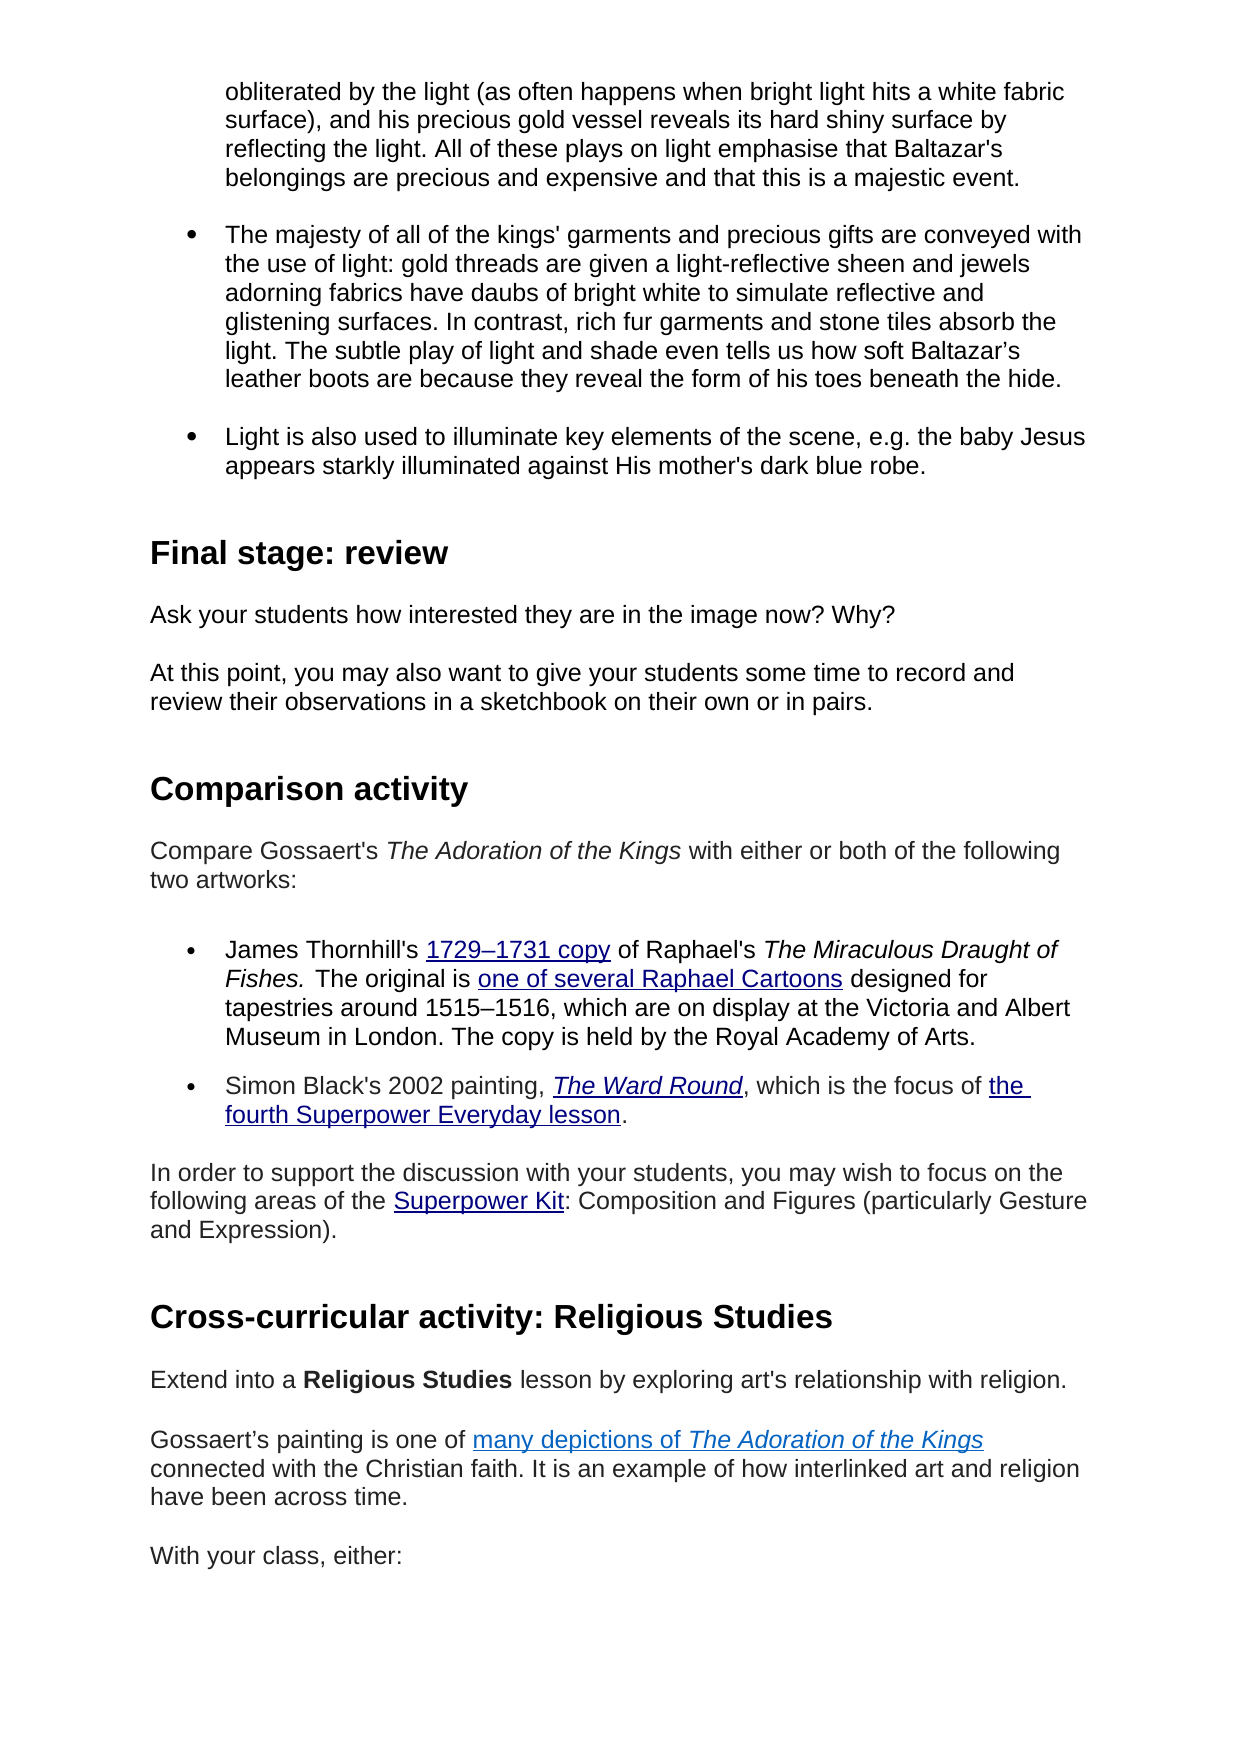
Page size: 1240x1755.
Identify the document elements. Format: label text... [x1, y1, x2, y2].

list Light is also used to illuminate key elements of the scene, e.g. the baby Jesus appears starkly illuminated against His mother's dark blue robe. [187, 422, 1089, 479]
text With your class, either: [150, 1541, 1089, 1570]
list James Thornhill's 1729–1731 copy of Raphael's The Miraculous Draught of Fishes. The original is one of several Raphael Cartoons designed for tapestries around 1515–1516, which are on display at the Victoria and Albert Museum in London. The copy is held by the Royal Academy of Arts. [187, 936, 1089, 1051]
text In order to support the discussion with your students, you may wish to focus on the following areas of the Superpower Kit: Composition and Figures (particularly Gesture and Expression). [150, 1158, 1089, 1244]
list Simon Black's 2002 painting, The Ward Round, which is the focus of the fourth Superpower Everyday lesson. [187, 1071, 1089, 1129]
subtitle Cross-curricular activity: Religious Studies [150, 1298, 1089, 1336]
text Compare Gossaert's The Adoration of the Kings with either or both of the following two artworks: [150, 836, 1089, 894]
text Gossaert’s painting is one of many depictions of The Adoration of the Kings connected with the Christian faith. It is an example of how interlinked art and religion have been across time. [150, 1425, 1089, 1511]
text Ask your students how interested they are in the image now? Why? [150, 600, 1089, 629]
text Extend into a Religious Studies lesson by exploring art's relationship with religion. [150, 1365, 1089, 1393]
list The majesty of all of the kings' garments and precious gifts are conveyed with the use of light: gold threads are given a light-reflective sheen and jewels adorning fabrics have daubs of bright white to simulate reflective and glistening surfaces. In contrast, rich fur garments and stone tiles absorb the light. The subtle play of light and shade even tells us how soft Baltazar’s leather boots are because they reveal the form of his toes beneath the hide. [187, 221, 1089, 393]
list obliterated by the light (as often happens when bright light hits a white fabric surface), and his precious gold vessel reveals its hard shiny surface by reflecting the light. All of these plays on light emphasise that Baltazar's belongings are precious and expensive and that this is a majestic event. [187, 77, 1089, 192]
text At this point, you may also want to give your students some time to record and review their observations in a sketchbook on their own or in pairs. [150, 658, 1089, 715]
subtitle Comparison activity [150, 769, 1089, 808]
subtitle Final stage: review [150, 533, 1089, 572]
